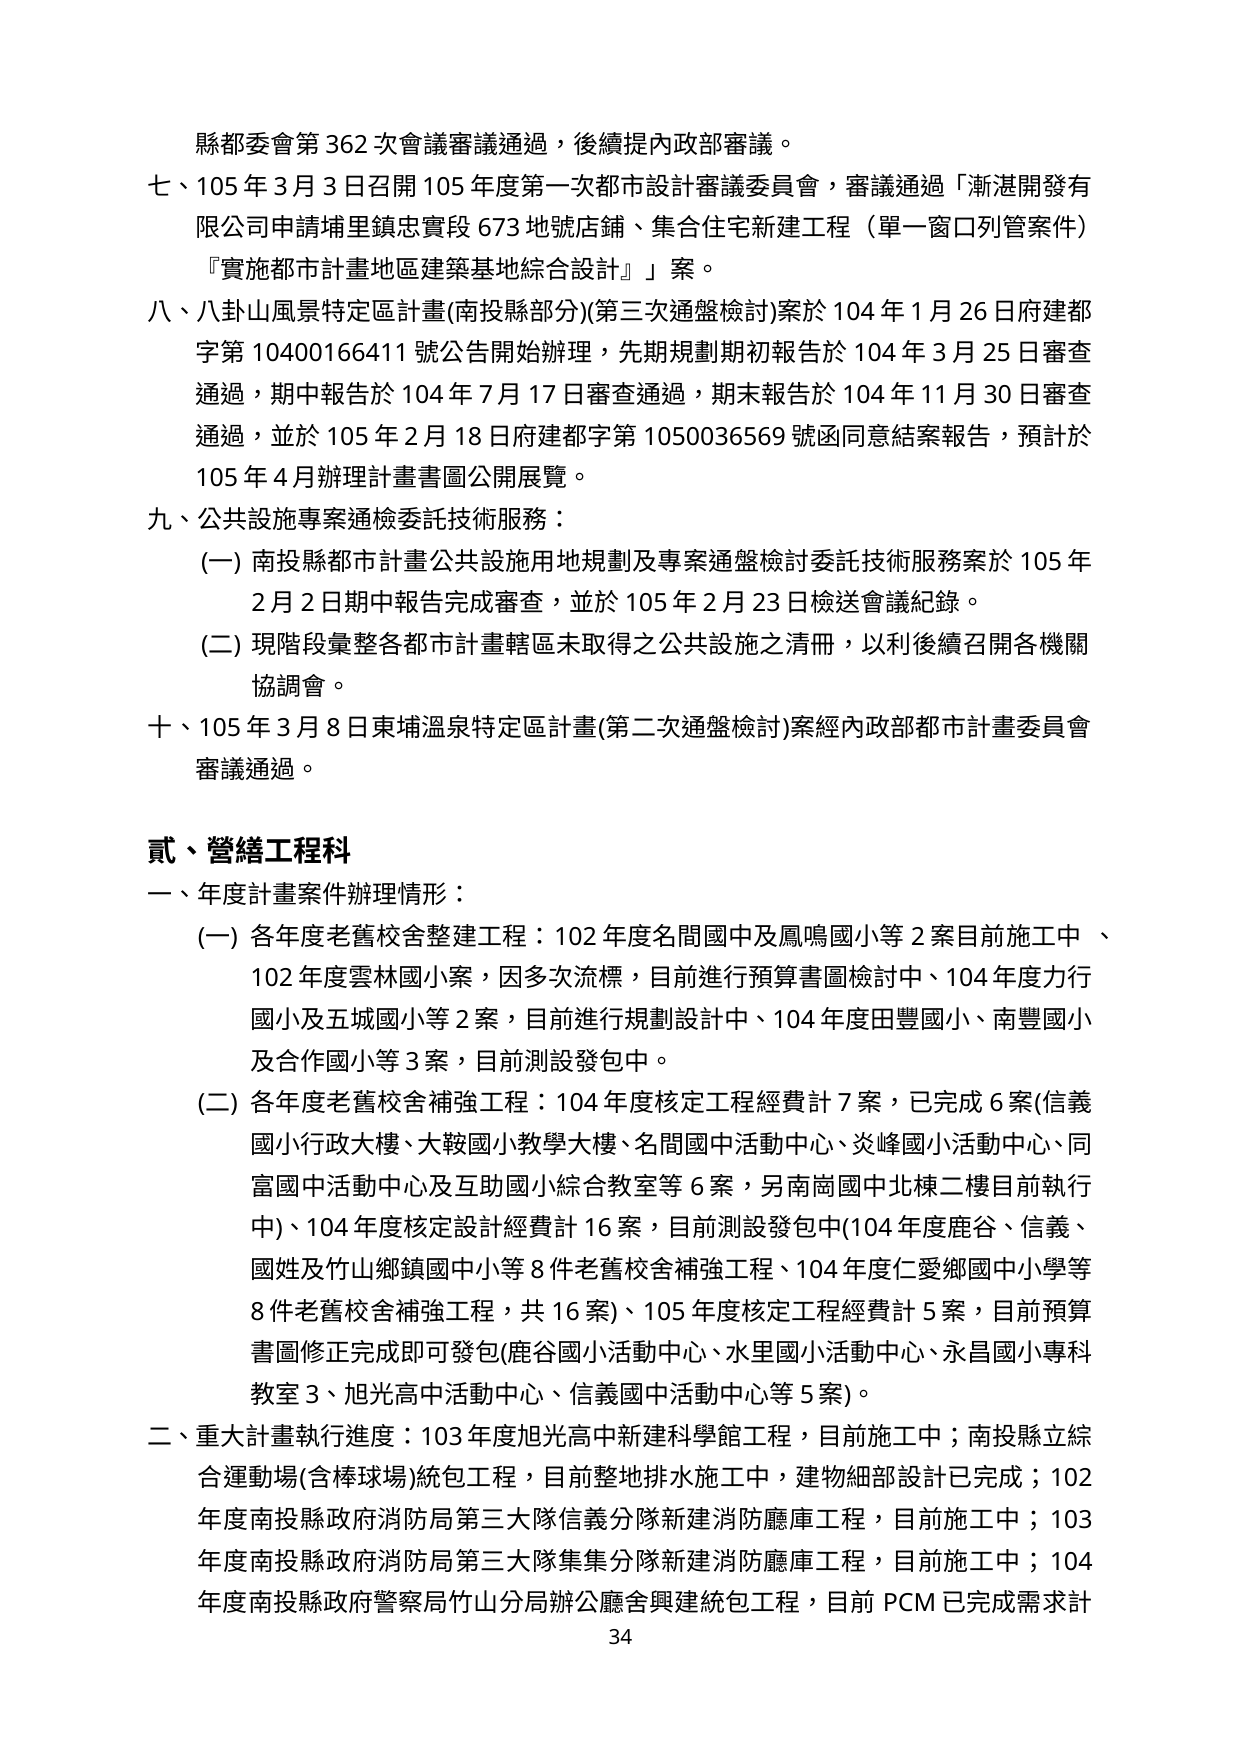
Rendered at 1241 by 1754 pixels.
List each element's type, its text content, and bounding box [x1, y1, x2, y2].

list 各年度老舊校舍整建工程：102年度名間國中及鳳鳴國小等2案目前施工中、102年度雲林國小案，因多次流標，目前進行預算書圖檢討中、104年度力行國小及五城國小等2案，目前進行規劃設計中、104年度田豐國小、南豐國小及合作國小等3案，目前測設發包中。 [198, 912, 1092, 1078]
text 七、105年3月3日召開105年度第一次都市設計審議委員會，審議通過「漸湛開發有限公司申請埔里鎮忠實段673地號店鋪、集合住宅新建工程（單一窗口列管案件）『實施都市計畫地區建築基地綜合設計』」案。 [148, 162, 1092, 287]
text 十、105年3月8日東埔溫泉特定區計畫(第二次通盤檢討)案經內政部都市計畫委員會審議通過。 [148, 703, 1092, 787]
text 二、重大計畫執行進度：103年度旭光高中新建科學館工程，目前施工中；南投縣立綜合運動場(含棒球場)統包工程，目前整地排水施工中，建物細部設計已完成；102年度南投縣政府消防局第三大隊信義分隊新建消防廳庫工程，目前施工中；103年度南投縣政府消防局第三大隊集集分隊新建消防廳庫工程，目前施工中；104年度南投縣政府警察局竹山分局辦公廳舍興建統包工程，目前PCM已完成需求計 [148, 1412, 1092, 1620]
text 八、八卦山風景特定區計畫(南投縣部分)(第三次通盤檢討)案於104年1月26日府建都字第10400166411號公告開始辦理，先期規劃期初報告於104年3月25日審查通過，期中報告於104年7月17日審查通過，期末報告於104年11月30日審查通過，並於105年2月18日府建都字第1050036569號函同意結案報告，預計於105年4月辦理計畫書圖公開展覽。 [148, 287, 1092, 495]
list 南投縣都市計畫公共設施用地規劃及專案通盤檢討委託技術服務案於105年2月2日期中報告完成審查，並於105年2月23日檢送會議紀錄。 [201, 537, 1092, 620]
text 一、年度計畫案件辦理情形： [148, 870, 1092, 912]
list 各年度老舊校舍補強工程：104年度核定工程經費計7案，已完成6案(信義國小行政大樓、大鞍國小教學大樓、名間國中活動中心、炎峰國小活動中心、同富國中活動中心及互助國小綜合教室等6案，另南崗國中北棟二樓目前執行中)、104年度核定設計經費計16案，目前測設發包中(104年度鹿谷、信義、國姓及竹山鄉鎮國中小等8件老舊校舍補強工程、104年度仁愛鄉國中小學等8件老舊校舍補強工程，共16案)、105年度核定工程經費計5案，目前預算書圖修正完成即可發包(鹿谷國小活動中心、水里國小活動中心、永昌國小專科教室3、旭光高中活動中心、信義國中活動中心等5案)。 [198, 1078, 1092, 1412]
text 貳、營繕工程科 [148, 828, 1092, 870]
list 現階段彙整各都市計畫轄區未取得之公共設施之清冊，以利後續召開各機關協調會。 [201, 620, 1092, 703]
text 九、公共設施專案通檢委託技術服務： [148, 495, 1092, 537]
text 六、變更八卦山風景特定區計畫（文山及橫山地區）（部分住宅區、農業區為道路用地、部分道路用地為住宅區），公開展覽日期105年2月26日起至105年3月26日止計30天，105年3月14日假南投市公所舉辦說明會，經105年4月7日南投縣都委會第362次會議審議通過，後續提內政部審議。 [148, 120, 1092, 162]
